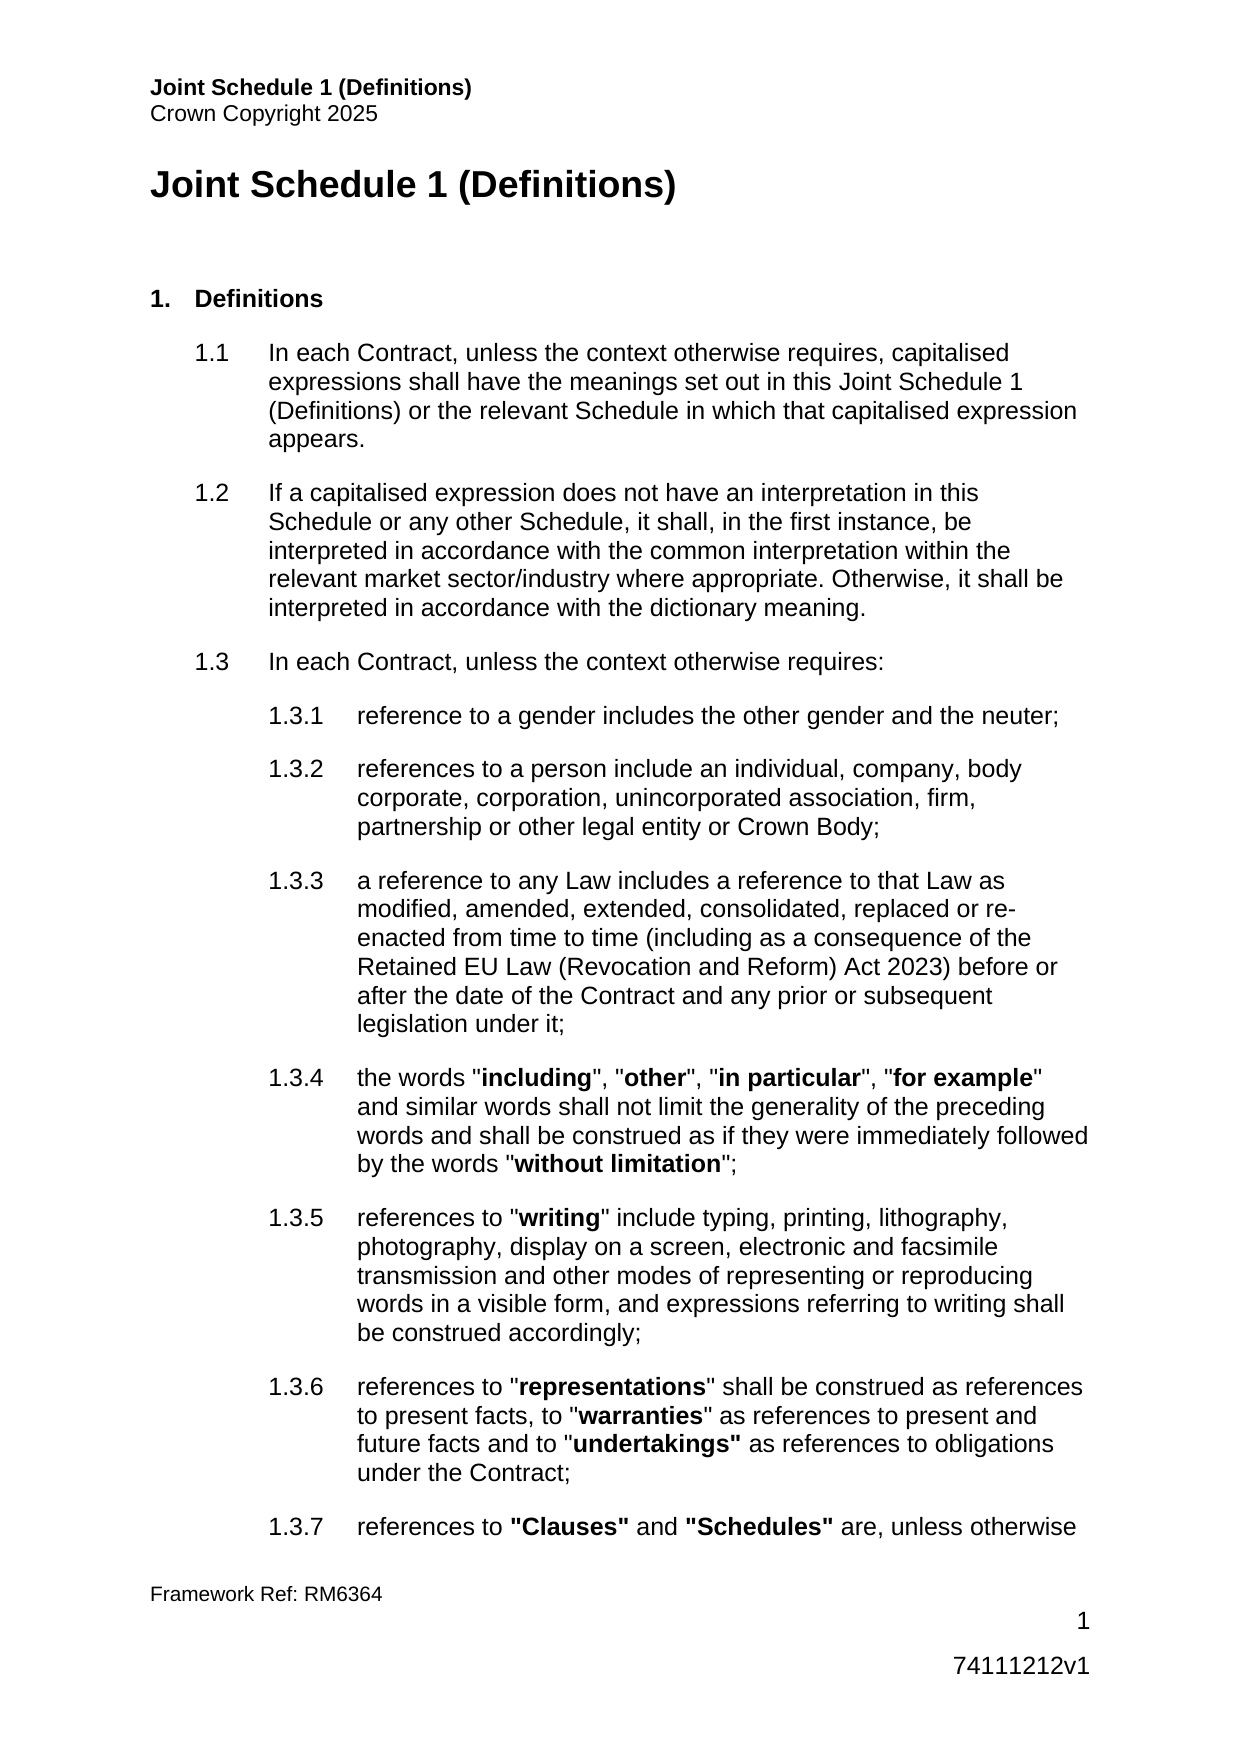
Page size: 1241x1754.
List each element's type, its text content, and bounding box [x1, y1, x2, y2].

list a reference to any Law includes a reference to that Law as modified, amended, extended, consolidated, replaced or re-enacted from time to time (including as a consequence of the Retained EU Law (Revocation and Reform) Act 2023) before or after the date of the Contract and any prior or subsequent legislation under it; [268, 866, 1090, 1038]
list references to "Clauses" and "Schedules" are, unless otherwise [268, 1512, 1090, 1541]
list references to a person include an individual, company, body corporate, corporation, unincorporated association, firm, partnership or other legal entity or Crown Body; [268, 754, 1090, 841]
list If a capitalised expression does not have an interpretation in this Schedule or any other Schedule, it shall, in the first instance, be interpreted in accordance with the common interpretation within the relevant market sector/industry where appropriate. Otherwise, it shall be interpreted in accordance with the dictionary meaning. [194, 478, 1090, 622]
list Definitions [150, 284, 1090, 313]
list reference to a gender includes the other gender and the neuter; [268, 701, 1090, 729]
list In each Contract, unless the context otherwise requires, capitalised expressions shall have the meanings set out in this Joint Schedule 1 (Definitions) or the relevant Schedule in which that capitalised expression appears. [194, 338, 1090, 453]
list references to "writing" include typing, printing, lithography, photography, display on a screen, electronic and facsimile transmission and other modes of representing or reproducing words in a visible form, and expressions referring to writing shall be construed accordingly; [268, 1203, 1090, 1347]
list In each Contract, unless the context otherwise requires: [194, 647, 1090, 676]
text Joint Schedule 1 (Definitions) [150, 162, 1090, 206]
list the words "including", "other", "in particular", "for example" and similar words shall not limit the generality of the preceding words and shall be construed as if they were immediately followed by the words "without limitation"; [268, 1063, 1090, 1178]
list references to "representations" shall be construed as references to present facts, to "warranties" as references to present and future facts and to "undertakings" as references to obligations under the Contract; [268, 1372, 1090, 1487]
